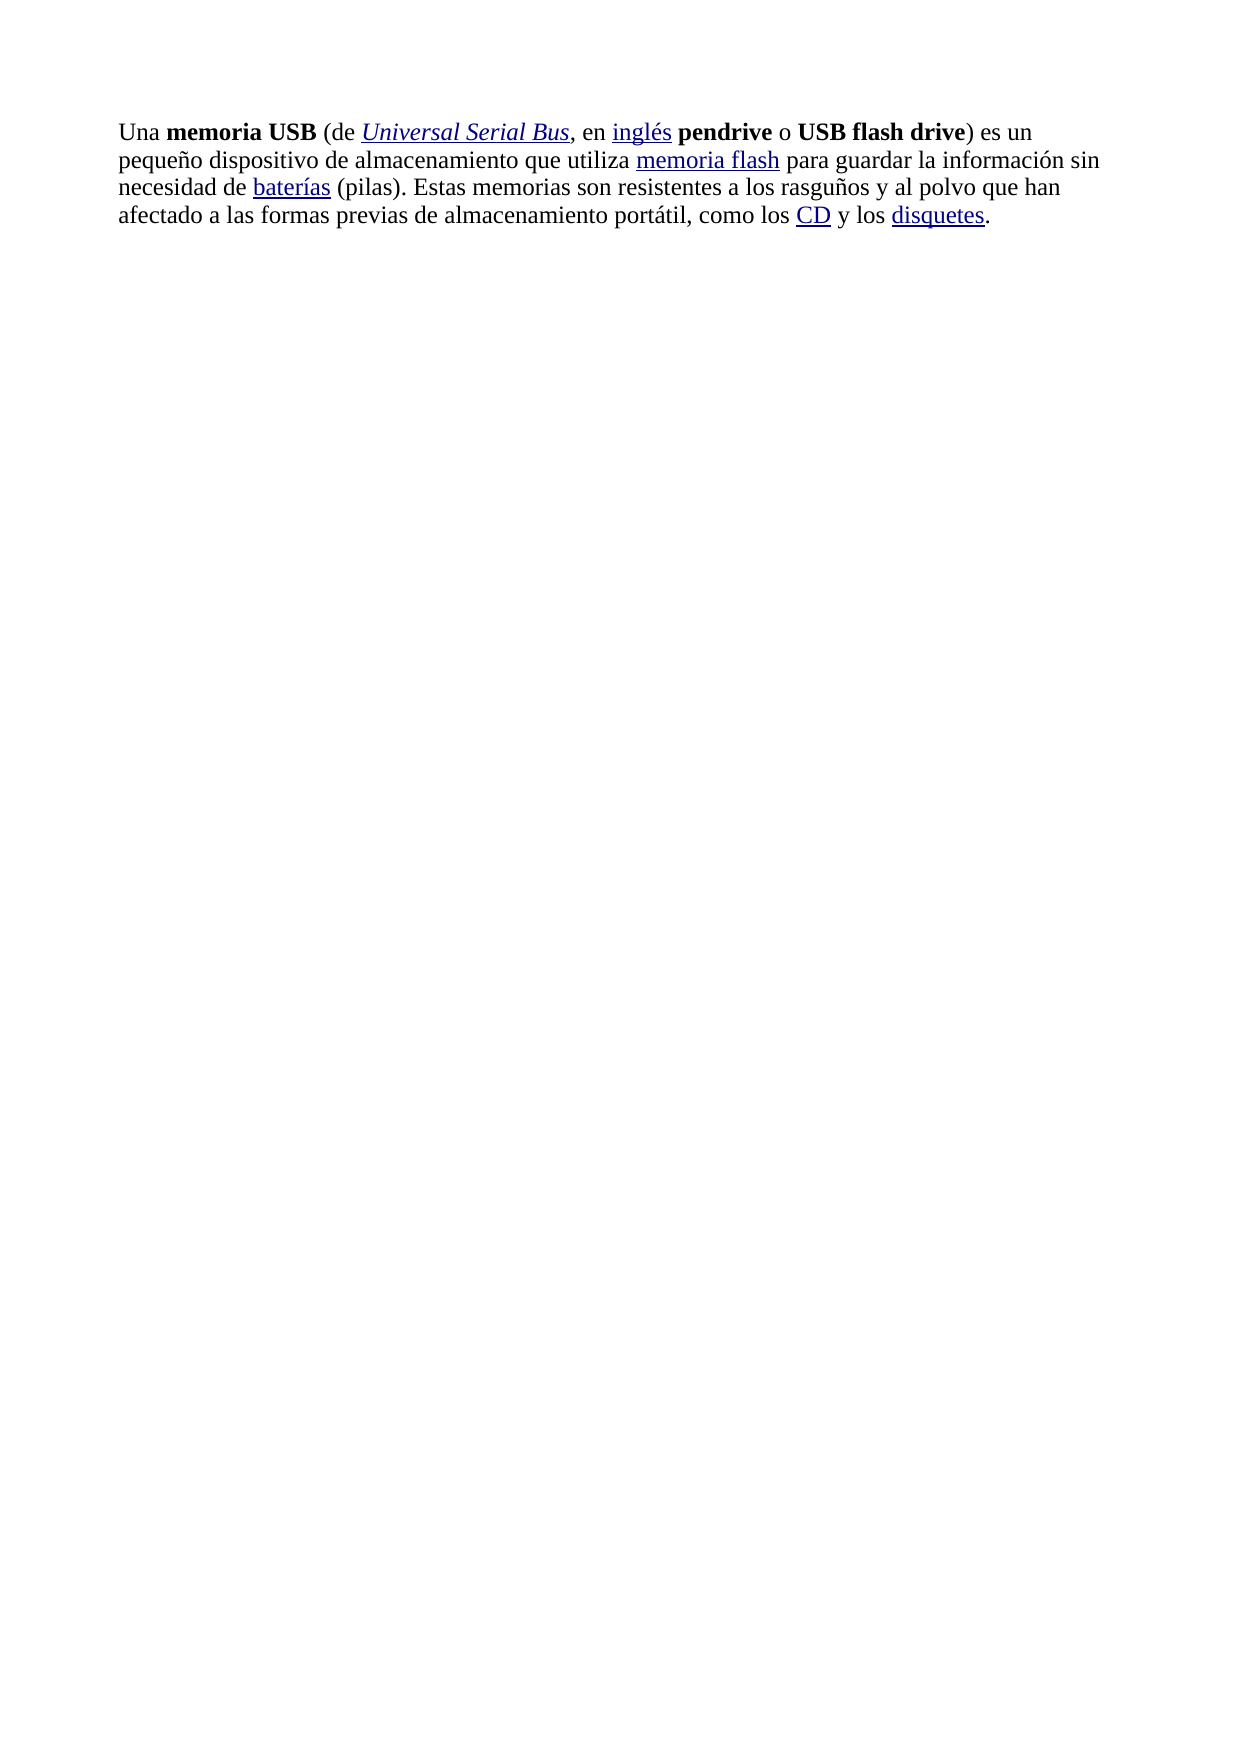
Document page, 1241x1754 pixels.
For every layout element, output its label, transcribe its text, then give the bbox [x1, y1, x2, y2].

text Una memoria USB (de Universal Serial Bus, en inglés pendrive o USB flash drive) es un pequeño dispositivo de almacenamiento que utiliza memoria flash para guardar la información sin necesidad de baterías (pilas). Estas memorias son resistentes a los rasguños y al polvo que han afectado a las formas previas de almacenamiento portátil, como los CD y los disquetes. [118, 118, 1122, 229]
